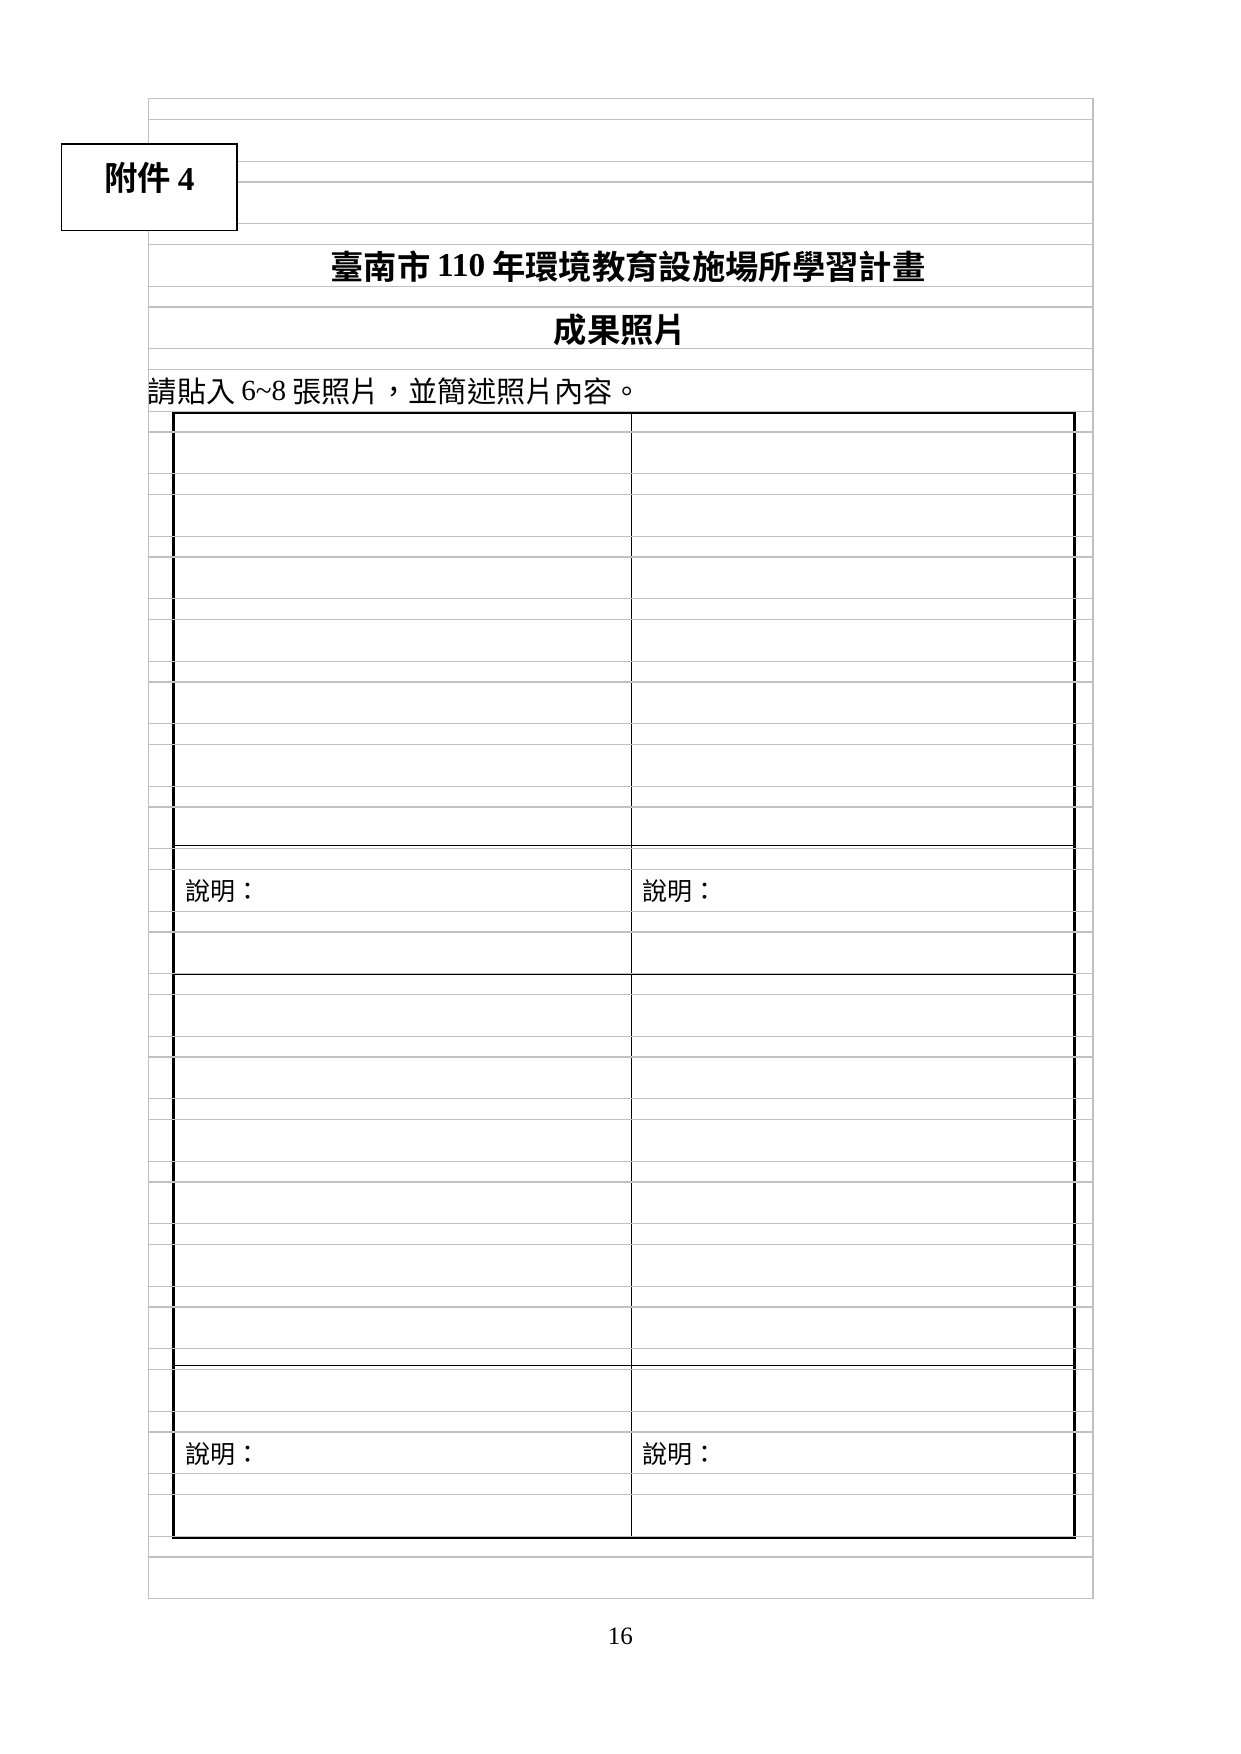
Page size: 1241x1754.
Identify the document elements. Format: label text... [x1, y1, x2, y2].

table_cell [175, 995, 631, 1036]
text 請貼入6~8張照片，並簡述照片內容。 [149, 370, 1092, 411]
table_cell [175, 1370, 631, 1411]
table_header [175, 662, 631, 681]
table_cell 說明： [175, 1433, 631, 1473]
text 附件4 [77, 152, 221, 200]
table_cell [632, 975, 1073, 994]
table_cell [175, 1224, 631, 1244]
table_cell [175, 849, 631, 869]
table_cell [632, 1287, 1073, 1306]
text [62, 145, 236, 230]
text [149, 349, 1092, 369]
table_header [632, 745, 1073, 786]
table_header [632, 787, 1073, 806]
table_header [175, 745, 631, 786]
text [149, 287, 1092, 306]
table_cell [632, 1224, 1073, 1244]
table_header [632, 433, 1073, 473]
table_cell 說明： [175, 870, 631, 911]
table_cell [632, 995, 1073, 1036]
table_header [632, 683, 1073, 723]
text [149, 224, 1092, 244]
table_cell [175, 1287, 631, 1306]
table_cell [175, 1308, 631, 1348]
table_header [632, 414, 1073, 431]
table_header [175, 558, 631, 598]
table_cell [632, 1245, 1073, 1286]
table_cell [632, 1349, 1073, 1365]
table_cell [175, 933, 631, 973]
table_cell [632, 1474, 1073, 1494]
table_cell [632, 1495, 1073, 1536]
text 臺南市110年環境教育設施場所學習計畫 [149, 245, 1092, 286]
table_header [175, 683, 631, 723]
table_header [175, 414, 631, 431]
table_cell [175, 1349, 631, 1365]
table_cell [175, 1162, 631, 1181]
table_header [632, 808, 1073, 844]
table_header [632, 599, 1073, 619]
table_cell [632, 1162, 1073, 1181]
table_header [175, 433, 631, 473]
table_cell [632, 933, 1073, 973]
table_header [175, 620, 631, 661]
table_cell [632, 1037, 1073, 1056]
table_header [175, 537, 631, 556]
table_header [632, 620, 1073, 661]
table_header [175, 808, 631, 844]
table_cell [175, 1058, 631, 1098]
table_cell [632, 1183, 1073, 1223]
table_header [175, 599, 631, 619]
table_cell [175, 1099, 631, 1119]
table_cell [632, 1370, 1073, 1411]
table_header [175, 474, 631, 494]
table_cell [175, 975, 631, 994]
table_cell [175, 1037, 631, 1056]
table_cell [175, 1183, 631, 1223]
table_cell [175, 912, 631, 931]
table_header [632, 495, 1073, 536]
table_cell [175, 1495, 631, 1536]
table_header [632, 474, 1073, 494]
table_header [632, 724, 1073, 744]
table_cell [632, 1412, 1073, 1431]
table_header [632, 558, 1073, 598]
text 成果照片 [149, 308, 1092, 348]
table_header [175, 724, 631, 744]
table_cell [632, 912, 1073, 931]
table_header [632, 537, 1073, 556]
table_cell [175, 1245, 631, 1286]
table_header [632, 662, 1073, 681]
table_cell 說明： [632, 870, 1073, 911]
table_cell [632, 1308, 1073, 1348]
table_cell [175, 1474, 631, 1494]
table_header [175, 787, 631, 806]
table_cell 說明： [632, 1433, 1073, 1473]
table_cell [175, 1412, 631, 1431]
table_cell [632, 1058, 1073, 1098]
table_cell [632, 1099, 1073, 1119]
table_cell [175, 1120, 631, 1161]
table_cell [632, 849, 1073, 869]
table_header [175, 495, 631, 536]
table_cell [632, 1120, 1073, 1161]
